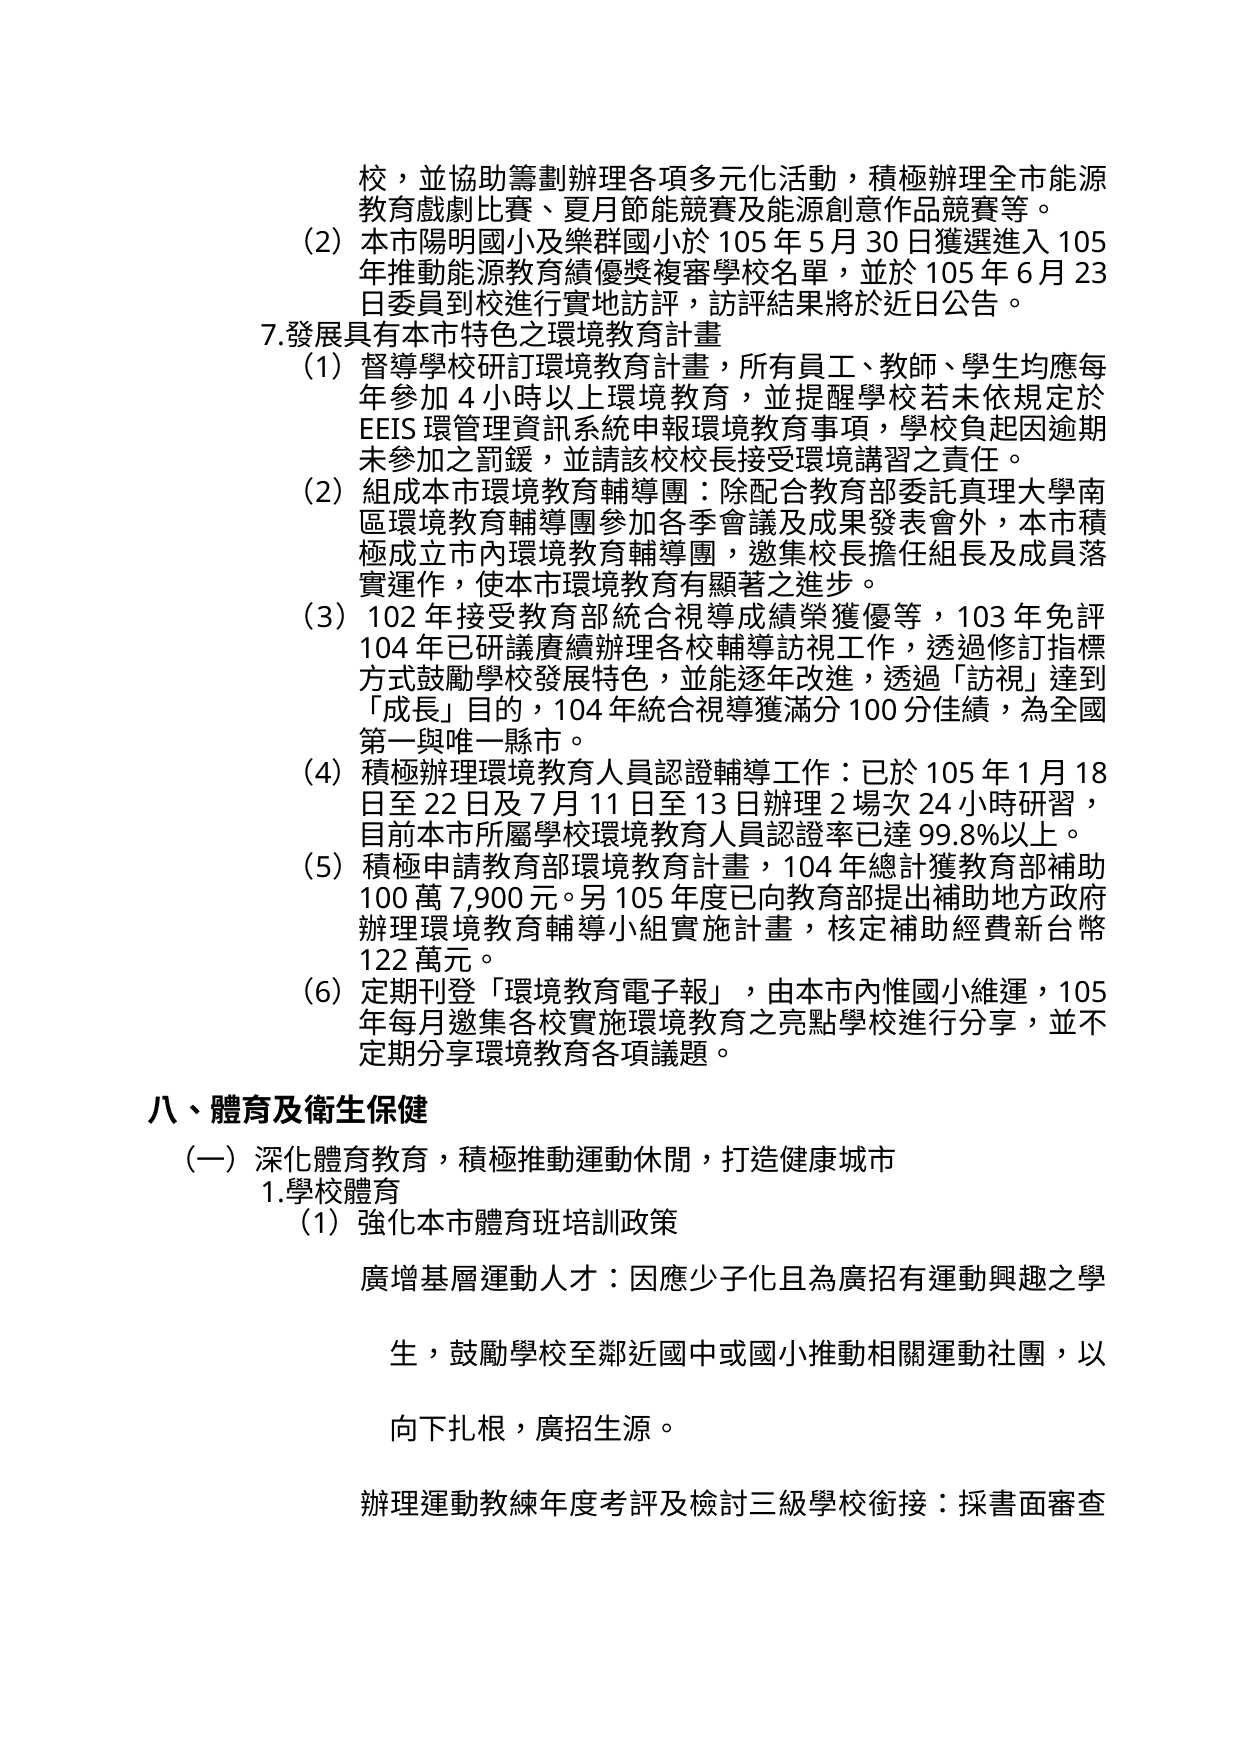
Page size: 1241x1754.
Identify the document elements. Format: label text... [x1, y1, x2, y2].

text 校，並協助籌劃辦理各項多元化活動，積極辦理全市能源教育戲劇比賽、夏月節能競賽及能源創意作品競賽等。 [285, 164, 1107, 227]
text （5）積極申請教育部環境教育計畫，104年總計獲教育部補助100萬7,900元。另105年度已向教育部提出補助地方政府辦理環境教育輔導小組實施計畫，核定補助經費新台幣122萬元。 [285, 852, 1107, 977]
text （3）102年接受教育部統合視導成績榮獲優等，103年免評，104年已研議賡續辦理各校輔導訪視工作，透過修訂指標方式鼓勵學校發展特色，並能逐年改進，透過「訪視」達到「成長」目的，104年統合視導獲滿分100分佳績，為全國第一與唯一縣市。 [285, 602, 1107, 758]
text 辦理運動教練年度考評及檢討三級學校銜接：採書面審查和實地訪視雙軌方式，以了解運動教練推動本市體育活動、協助學校推展基層運動之績效及優秀選手培育情形，作為運動教練下一年度是否續聘依據，並列入體育班之項目、班級增減審查基準，依據訪視結果，經委員會核定自105學年度起，明義國中停招體育班，小港及中山國中各減招1班體育班。 [360, 1464, 1107, 1539]
text （1）督導學校研訂環境教育計畫，所有員工、教師、學生均應每年參加4小時以上環境教育，並提醒學校若未依規定於EEIS環管理資訊系統申報環境教育事項，學校負起因逾期未參加之罰鍰，並請該校校長接受環境講習之責任。 [285, 352, 1107, 477]
text （2）組成本市環境教育輔導團：除配合教育部委託真理大學南區環境教育輔導團參加各季會議及成果發表會外，本市積極成立市內環境教育輔導團，邀集校長擔任組長及成員落實運作，使本市環境教育有顯著之進步。 [285, 477, 1107, 602]
text 7.發展具有本市特色之環境教育計畫 [260, 321, 1107, 352]
text （一）深化體育教育，積極推動運動休閒，打造健康城市 [148, 1146, 1107, 1177]
text （6）定期刊登「環境教育電子報」，由本市內惟國小維運，105年每月邀集各校實施環境教育之亮點學校進行分享，並不定期分享環境教育各項議題。 [285, 977, 1107, 1071]
text 1.學校體育 [260, 1177, 1107, 1208]
text （4）積極辦理環境教育人員認證輔導工作：已於105年1月18日至22日及7月11日至13日辦理2場次24小時研習，目前本市所屬學校環境教育人員認證率已達99.8%以上。 [285, 758, 1107, 852]
text 廣增基層運動人才：因應少子化且為廣招有運動興趣之學生，鼓勵學校至鄰近國中或國小推動相關運動社團，以向下扎根，廣招生源。 [360, 1239, 1107, 1464]
text （1）強化本市體育班培訓政策 [283, 1208, 1107, 1239]
text 八、體育及衛生保健 [148, 1071, 1107, 1146]
text （2）本市陽明國小及樂群國小於105年5月30日獲選進入105年推動能源教育績優獎複審學校名單，並於105年6月23日委員到校進行實地訪評，訪評結果將於近日公告。 [285, 227, 1107, 321]
